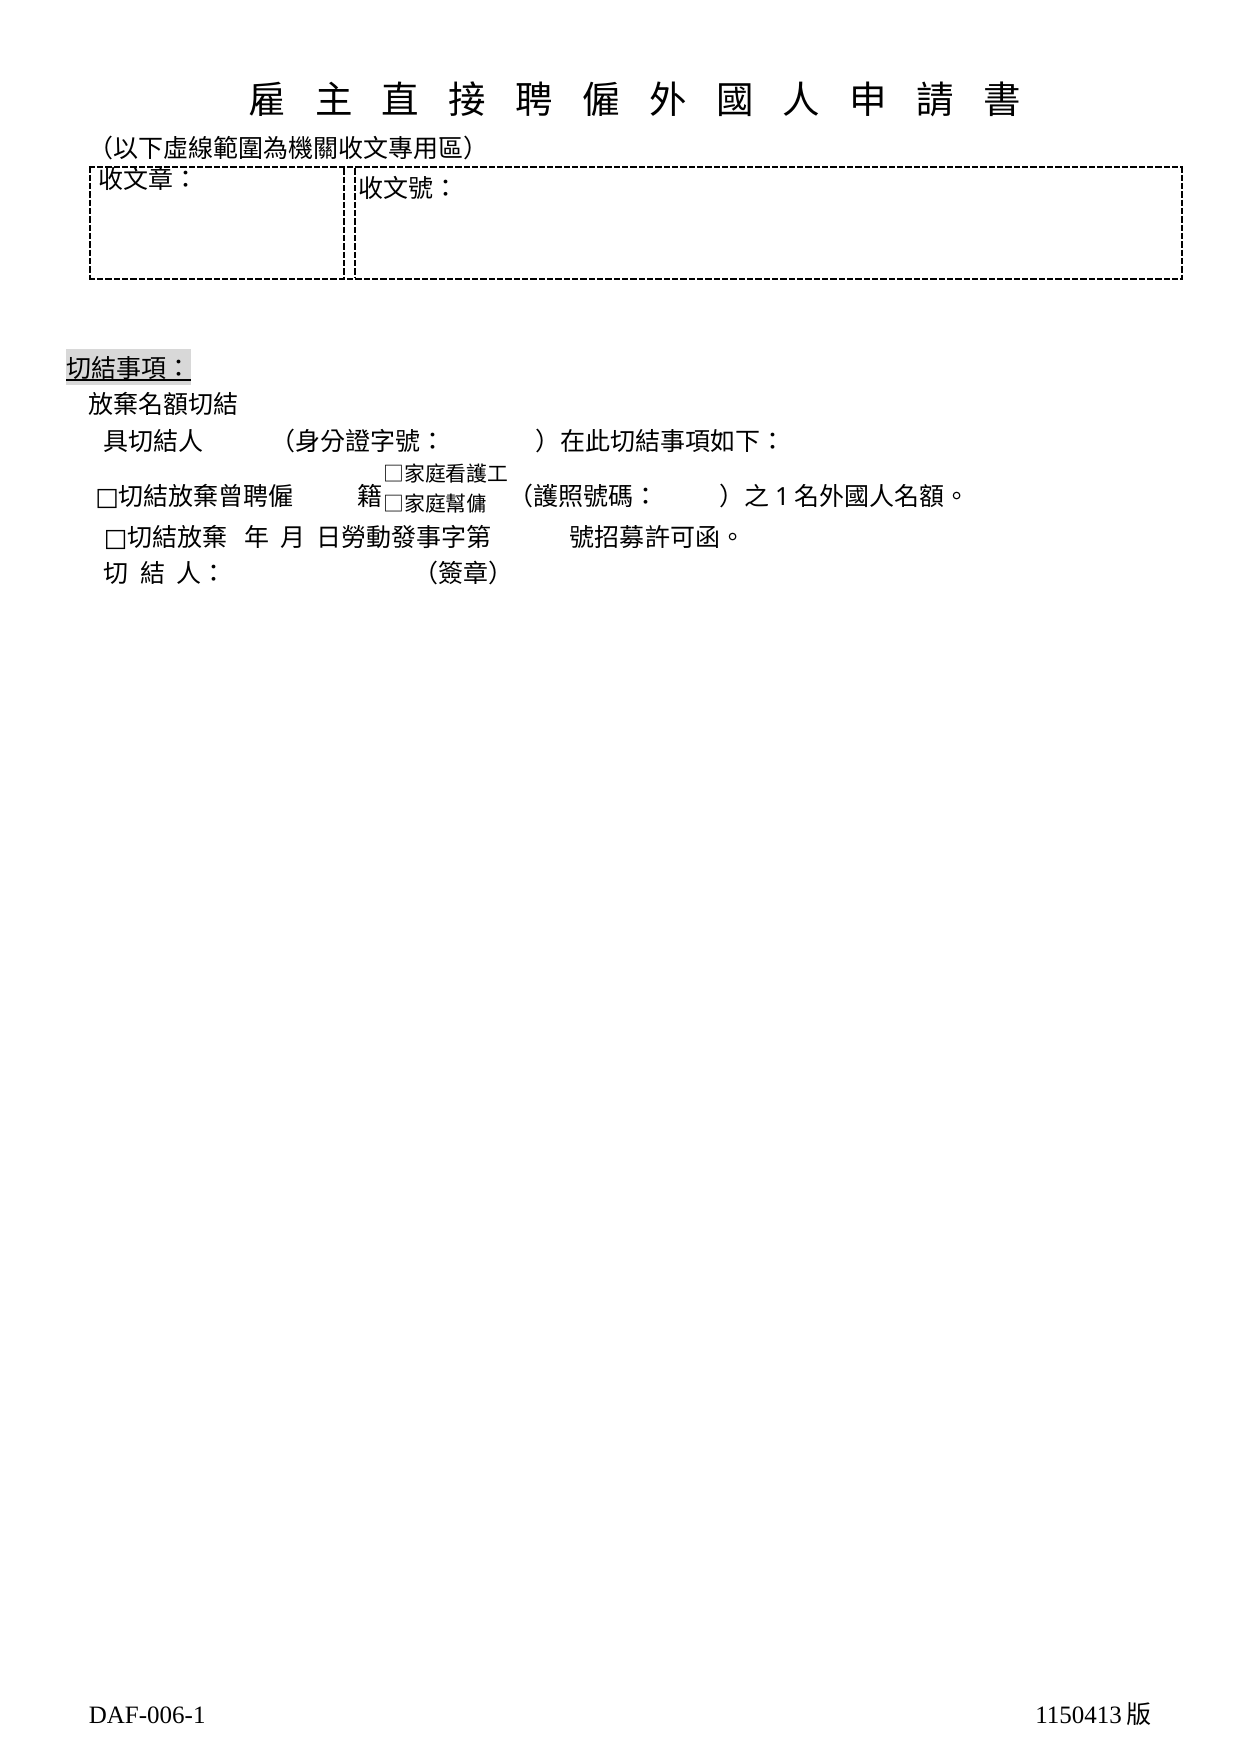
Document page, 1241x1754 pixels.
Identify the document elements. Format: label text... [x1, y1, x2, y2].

table_header [344, 166, 355, 278]
text 雇主直接聘僱外國人申請書 [248, 70, 1022, 124]
table_header 收文號： [355, 166, 1182, 278]
text 放棄名額切結 [89, 385, 1175, 421]
text □切結放棄曾聘僱 籍□家庭看護工□家庭幫傭（護照號碼： ）之1名外國人名額。 [89, 457, 1175, 518]
table_header 收文章： [90, 166, 343, 278]
text （以下虛線範圍為機關收文專用區） [89, 137, 1181, 162]
text □切結放棄 年 月 日勞動發事字第 號招募許可函。 [103, 518, 1175, 554]
text 切 結 人： （簽章） [104, 554, 1175, 590]
text 切結事項： [66, 348, 1175, 385]
text 具切結人 （身分證字號： ）在此切結事項如下： [103, 421, 1175, 457]
